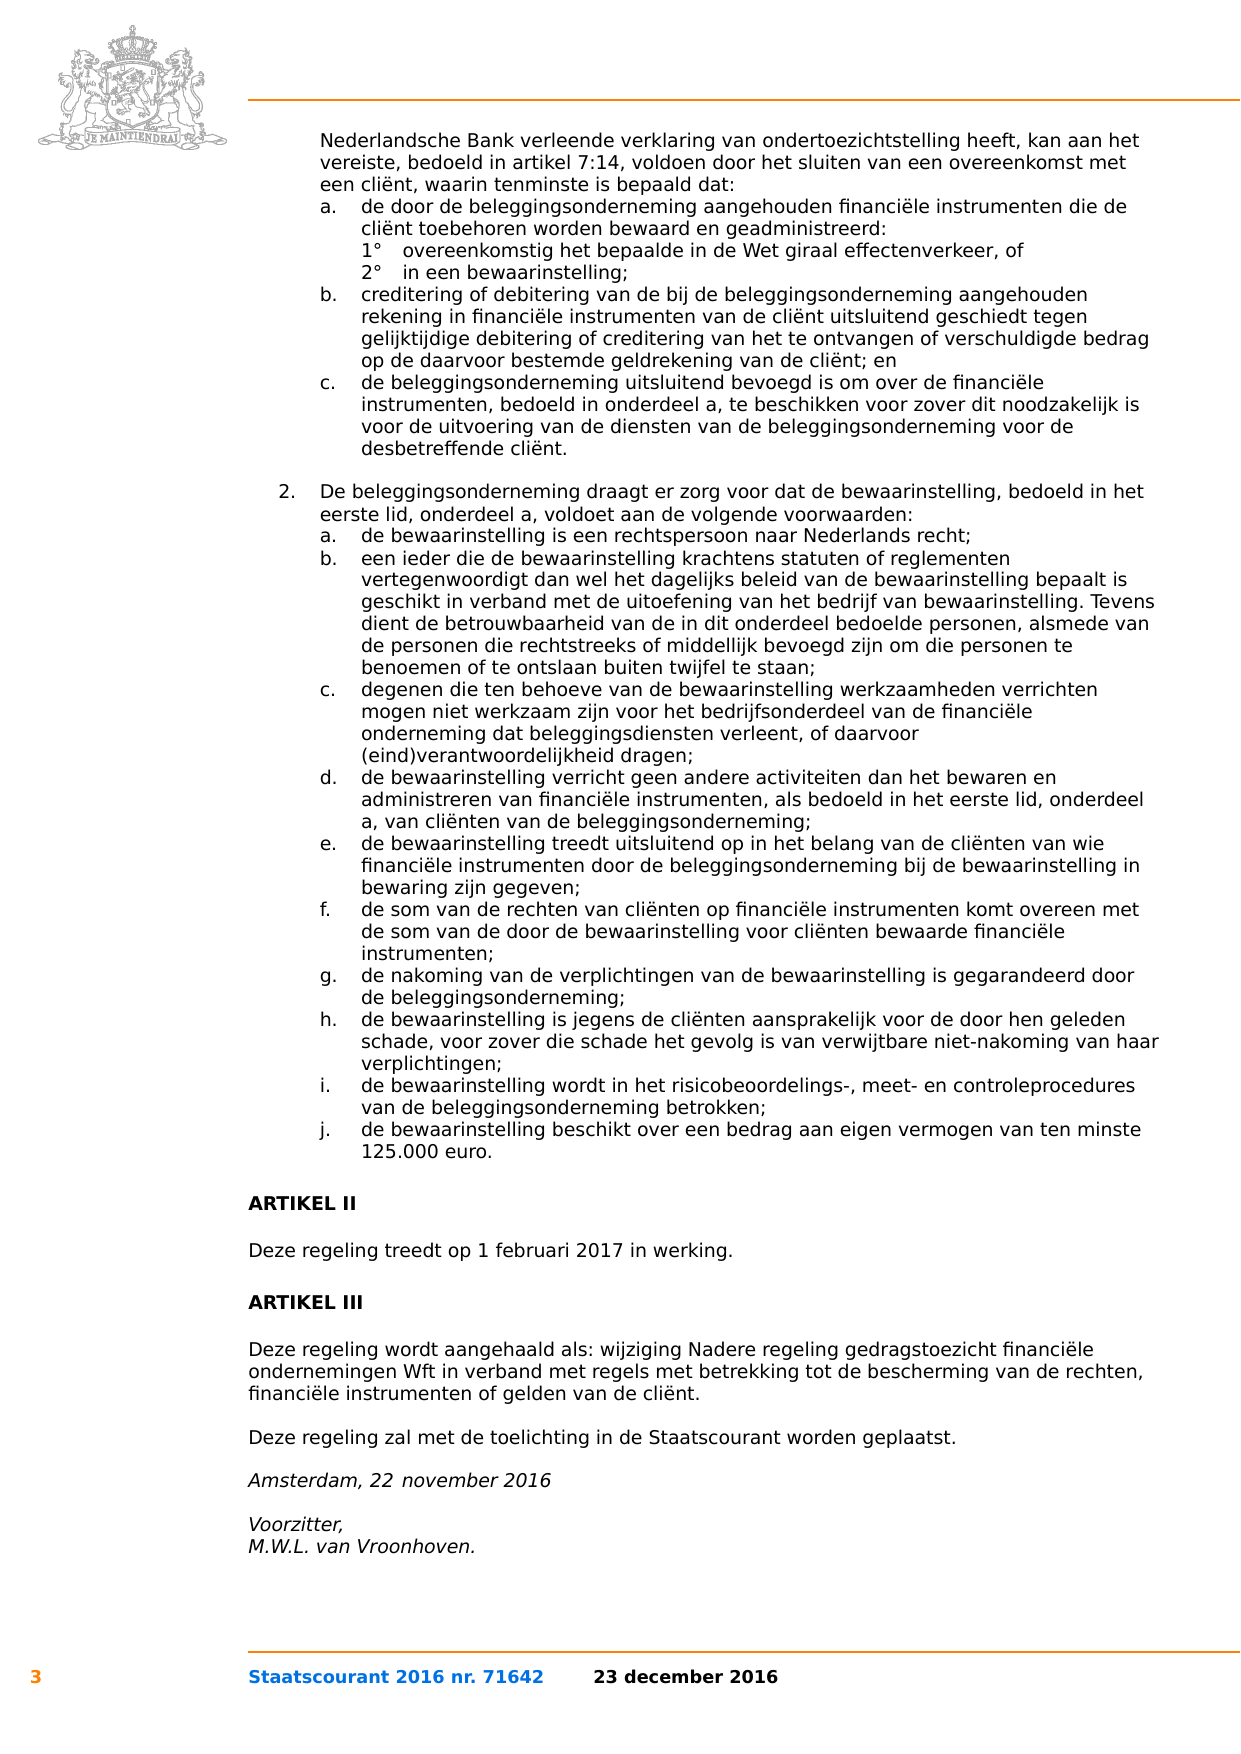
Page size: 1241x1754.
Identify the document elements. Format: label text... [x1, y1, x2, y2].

subtitle ARTIKEL III [248, 1292, 1163, 1314]
text b. creditering of debitering van de bij de beleggingsonderneming aangehouden rekening in financiële instrumenten van de cliënt uitsluitend geschiedt tegen gelijktijdige debitering of creditering van het te ontvangen of verschuldigde bedrag op de daarvoor bestemde geldrekening van de cliënt; en [319, 284, 1163, 372]
text h. de bewaarinstelling is jegens de cliënten aansprakelijk voor de door hen geleden schade, voor zover die schade het gevolg is van verwijtbare niet-nakoming van haar verplichtingen; [319, 1009, 1163, 1075]
text c. de beleggingsonderneming uitsluitend bevoegd is om over de financiële instrumenten, bedoeld in onderdeel a, te beschikken voor zover dit noodzakelijk is voor de uitvoering van de diensten van de beleggingsonderneming voor de desbetreffende cliënt. [319, 372, 1163, 459]
text 2° in een bewaarinstelling; [361, 262, 1163, 284]
text Deze regeling treedt op 1 februari 2017 in werking. [248, 1240, 1163, 1262]
text a. de door de beleggingsonderneming aangehouden financiële instrumenten die de cliënt toebehoren worden bewaard en geadministreerd: [319, 196, 1163, 240]
text j. de bewaarinstelling beschikt over een bedrag aan eigen vermogen van ten minste 125.000 euro. [319, 1119, 1163, 1163]
text i. de bewaarinstelling wordt in het risicobeoordelings-, meet- en controleprocedures van de beleggingsonderneming betrokken; [319, 1075, 1163, 1119]
picture [38, 25, 227, 150]
text Nederlandsche Bank verleende verklaring van ondertoezichtstelling heeft, kan aan het vereiste, bedoeld in artikel 7:14, voldoen door het sluiten van een overeenkomst met een cliënt, waarin tenminste is bepaald dat: [278, 130, 1163, 196]
text 1° overeenkomstig het bepaalde in de Wet giraal effectenverkeer, of [361, 240, 1163, 262]
subtitle ARTIKEL II [248, 1193, 1163, 1215]
text Voorzitter, M.W.L. van Vroonhoven. [248, 1514, 1163, 1558]
text a. de bewaarinstelling is een rechtspersoon naar Nederlands recht; [319, 525, 1163, 547]
text f. de som van de rechten van cliënten op financiële instrumenten komt overeen met de som van de door de bewaarinstelling voor cliënten bewaarde financiële instrumenten; [319, 899, 1163, 965]
text 2. De beleggingsonderneming draagt er zorg voor dat de bewaarinstelling, bedoeld in het eerste lid, onderdeel a, voldoet aan de volgende voorwaarden: [278, 481, 1163, 525]
text Deze regeling wordt aangehaald als: wijziging Nadere regeling gedragstoezicht financiële ondernemingen Wft in verband met regels met betrekking tot de bescherming van de rechten, financiële instrumenten of gelden van de cliënt. [248, 1339, 1163, 1405]
text b. een ieder die de bewaarinstelling krachtens statuten of reglementen vertegenwoordigt dan wel het dagelijks beleid van de bewaarinstelling bepaalt is geschikt in verband met de uitoefening van het bedrijf van bewaarinstelling. Tevens dient de betrouwbaarheid van de in dit onderdeel bedoelde personen, alsmede van de personen die rechtstreeks of middellijk bevoegd zijn om die personen te benoemen of te ontslaan buiten twijfel te staan; [319, 547, 1163, 679]
text e. de bewaarinstelling treedt uitsluitend op in het belang van de cliënten van wie financiële instrumenten door de beleggingsonderneming bij de bewaarinstelling in bewaring zijn gegeven; [319, 833, 1163, 899]
text c. degenen die ten behoeve van de bewaarinstelling werkzaamheden verrichten mogen niet werkzaam zijn voor het bedrijfsonderdeel van de financiële onderneming dat beleggingsdiensten verleent, of daarvoor (eind)verantwoordelijkheid dragen; [319, 679, 1163, 767]
text Deze regeling zal met de toelichting in de Staatscourant worden geplaatst. [248, 1427, 1163, 1448]
text g. de nakoming van de verplichtingen van de bewaarinstelling is gegarandeerd door de beleggingsonderneming; [319, 965, 1163, 1009]
text d. de bewaarinstelling verricht geen andere activiteiten dan het bewaren en administreren van financiële instrumenten, als bedoeld in het eerste lid, onderdeel a, van cliënten van de beleggingsonderneming; [319, 767, 1163, 833]
text Amsterdam, 22 november 2016 [248, 1470, 1163, 1492]
